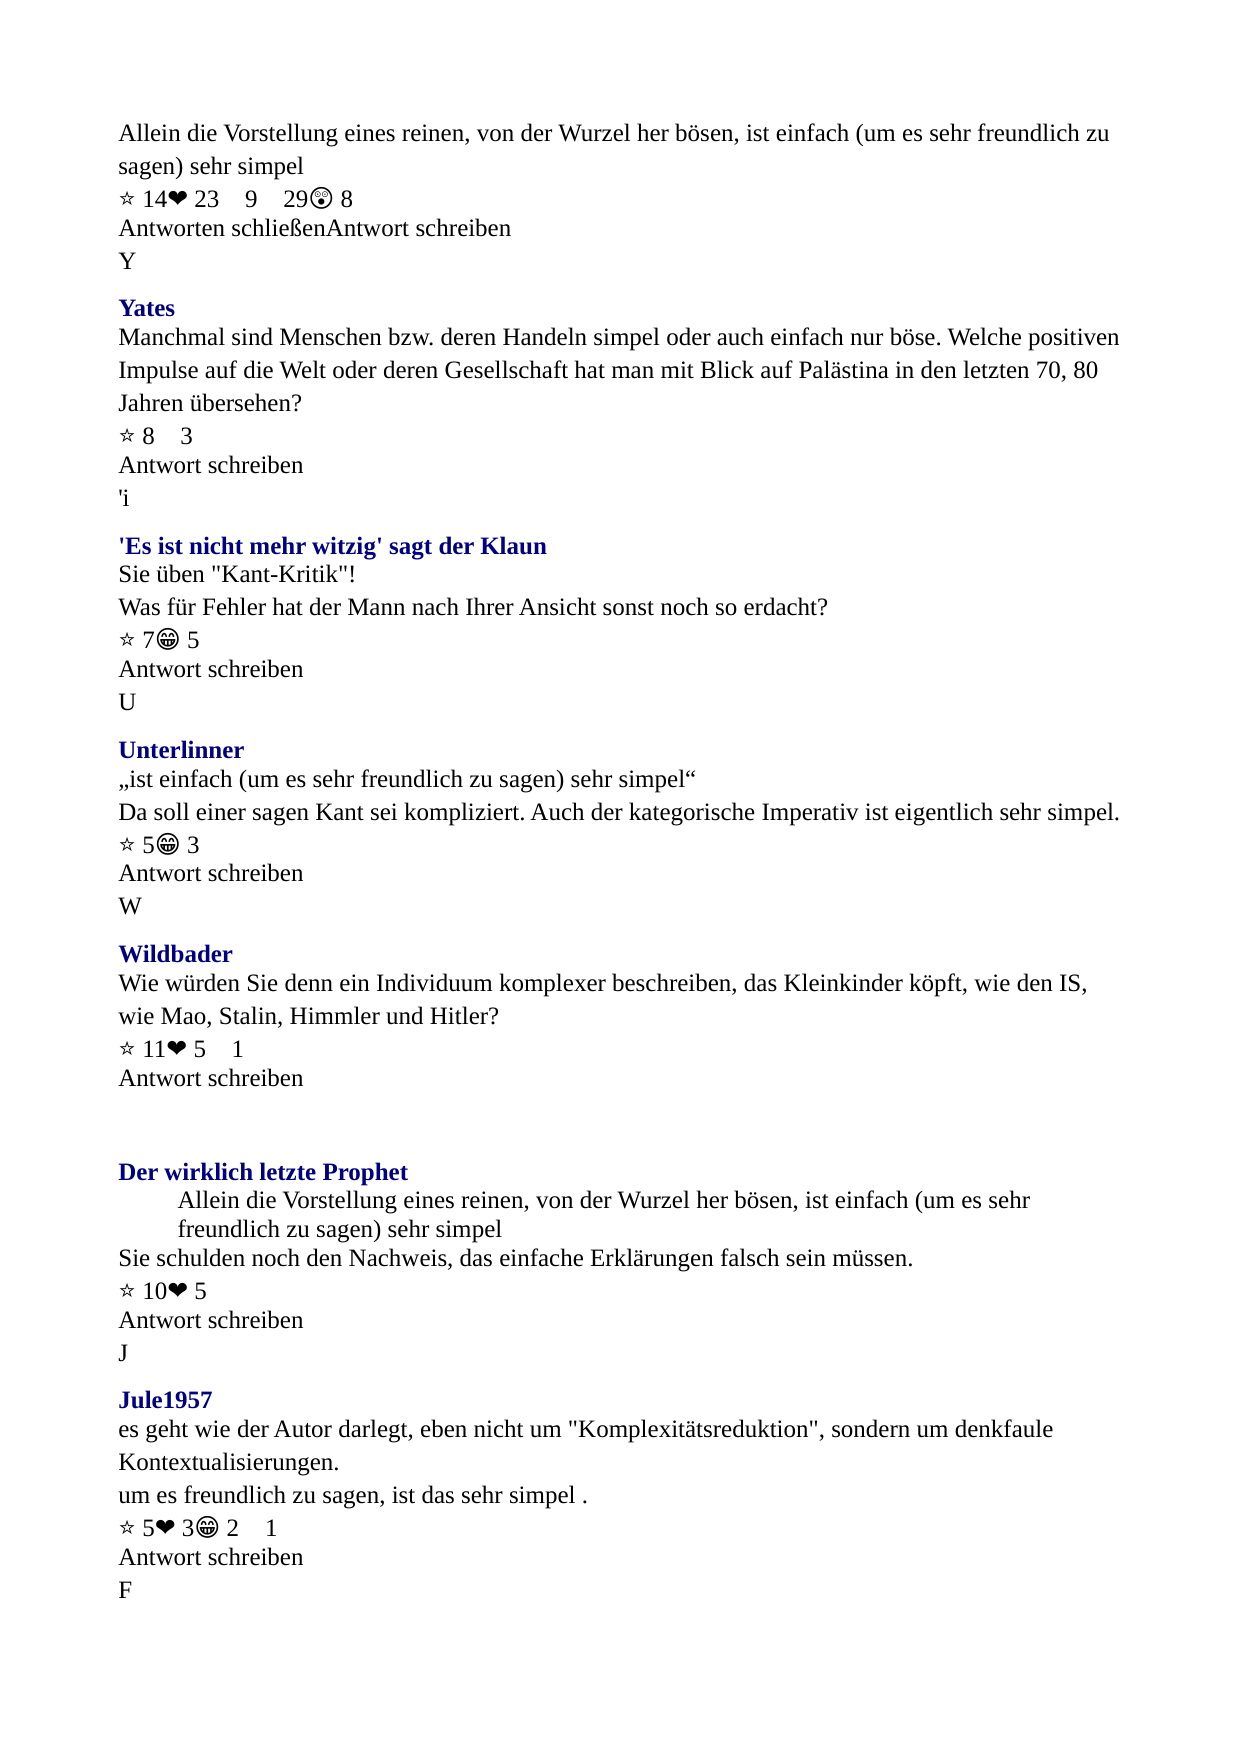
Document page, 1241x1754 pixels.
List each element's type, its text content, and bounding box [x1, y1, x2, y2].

text Antwort schreiben [118, 1542, 1122, 1571]
text U [118, 687, 1122, 716]
text „ist einfach (um es sehr freundlich zu sagen) sehr simpel“ [118, 764, 1122, 792]
text ⭐️ 7😁 5 [118, 626, 1122, 654]
subtitle Unterlinner [118, 735, 1122, 764]
subtitle Jule1957 [118, 1385, 1122, 1414]
text Manchmal sind Menschen bzw. deren Handeln simpel oder auch einfach nur böse. Welche positiven Impulse auf die Welt oder deren Gesellschaft hat man mit Blick auf Palästina in den letzten 70, 80 Jahren übersehen? [118, 322, 1122, 417]
text Y [118, 246, 1122, 275]
text Allein die Vorstellung eines reinen, von der Wurzel her bösen, ist einfach (um es sehr freundlich zu sagen) sehr simpel [177, 1185, 1063, 1243]
text Sie schulden noch den Nachweis, das einfache Erklärungen falsch sein müssen. [118, 1243, 1122, 1272]
text ⭐️ 11❤️ 5🤨 1 [118, 1034, 1122, 1063]
subtitle Wildbader [118, 939, 1122, 968]
text Was für Fehler hat der Mann nach Ihrer Ansicht sonst noch so erdacht? [118, 592, 1122, 621]
text Antwort schreiben [118, 450, 1122, 479]
text Antwort schreiben [118, 858, 1122, 887]
subtitle Yates [118, 293, 1122, 322]
text Antwort schreiben [118, 1305, 1122, 1333]
text Antwort schreiben [118, 1063, 1122, 1091]
text 'i [118, 483, 1122, 512]
text Allein die Vorstellung eines reinen, von der Wurzel her bösen, ist einfach (um es sehr freundlich zu sagen) sehr simpel [118, 118, 1122, 180]
text Wie würden Sie denn ein Individuum komplexer beschreiben, das Kleinkinder köpft, wie den IS, wie Mao, Stalin, Himmler und Hitler? [118, 968, 1122, 1029]
text ⭐️ 5😁 3 [118, 830, 1122, 858]
text ⭐️ 8🤨 3 [118, 421, 1122, 450]
text Antwort schreiben [118, 654, 1122, 683]
text J [118, 1338, 1122, 1366]
text Antworten schließenAntwort schreiben [118, 213, 1122, 242]
text ⭐️ 10❤️ 5 [118, 1276, 1122, 1305]
text um es freundlich zu sagen, ist das sehr simpel . [118, 1480, 1122, 1509]
text es geht wie der Autor darlegt, eben nicht um "Komplexitätsreduktion", sondern um denkfaule Kontextualisierungen. [118, 1414, 1122, 1476]
text ⭐️ 14❤️ 23🙁 9🤨 29😲 8 [118, 184, 1122, 213]
text ⭐️ 5❤️ 3😁 2🤨 1 [118, 1513, 1122, 1542]
text Da soll einer sagen Kant sei kompliziert. Auch der kategorische Imperativ ist eigentlich sehr simpel. [118, 797, 1122, 825]
subtitle Der wirklich letzte Prophet [118, 1157, 1122, 1185]
text W [118, 891, 1122, 920]
subtitle 'Es ist nicht mehr witzig' sagt der Klaun [118, 531, 1122, 559]
text F [118, 1575, 1122, 1604]
text Sie üben "Kant-Kritik"! [118, 559, 1122, 588]
